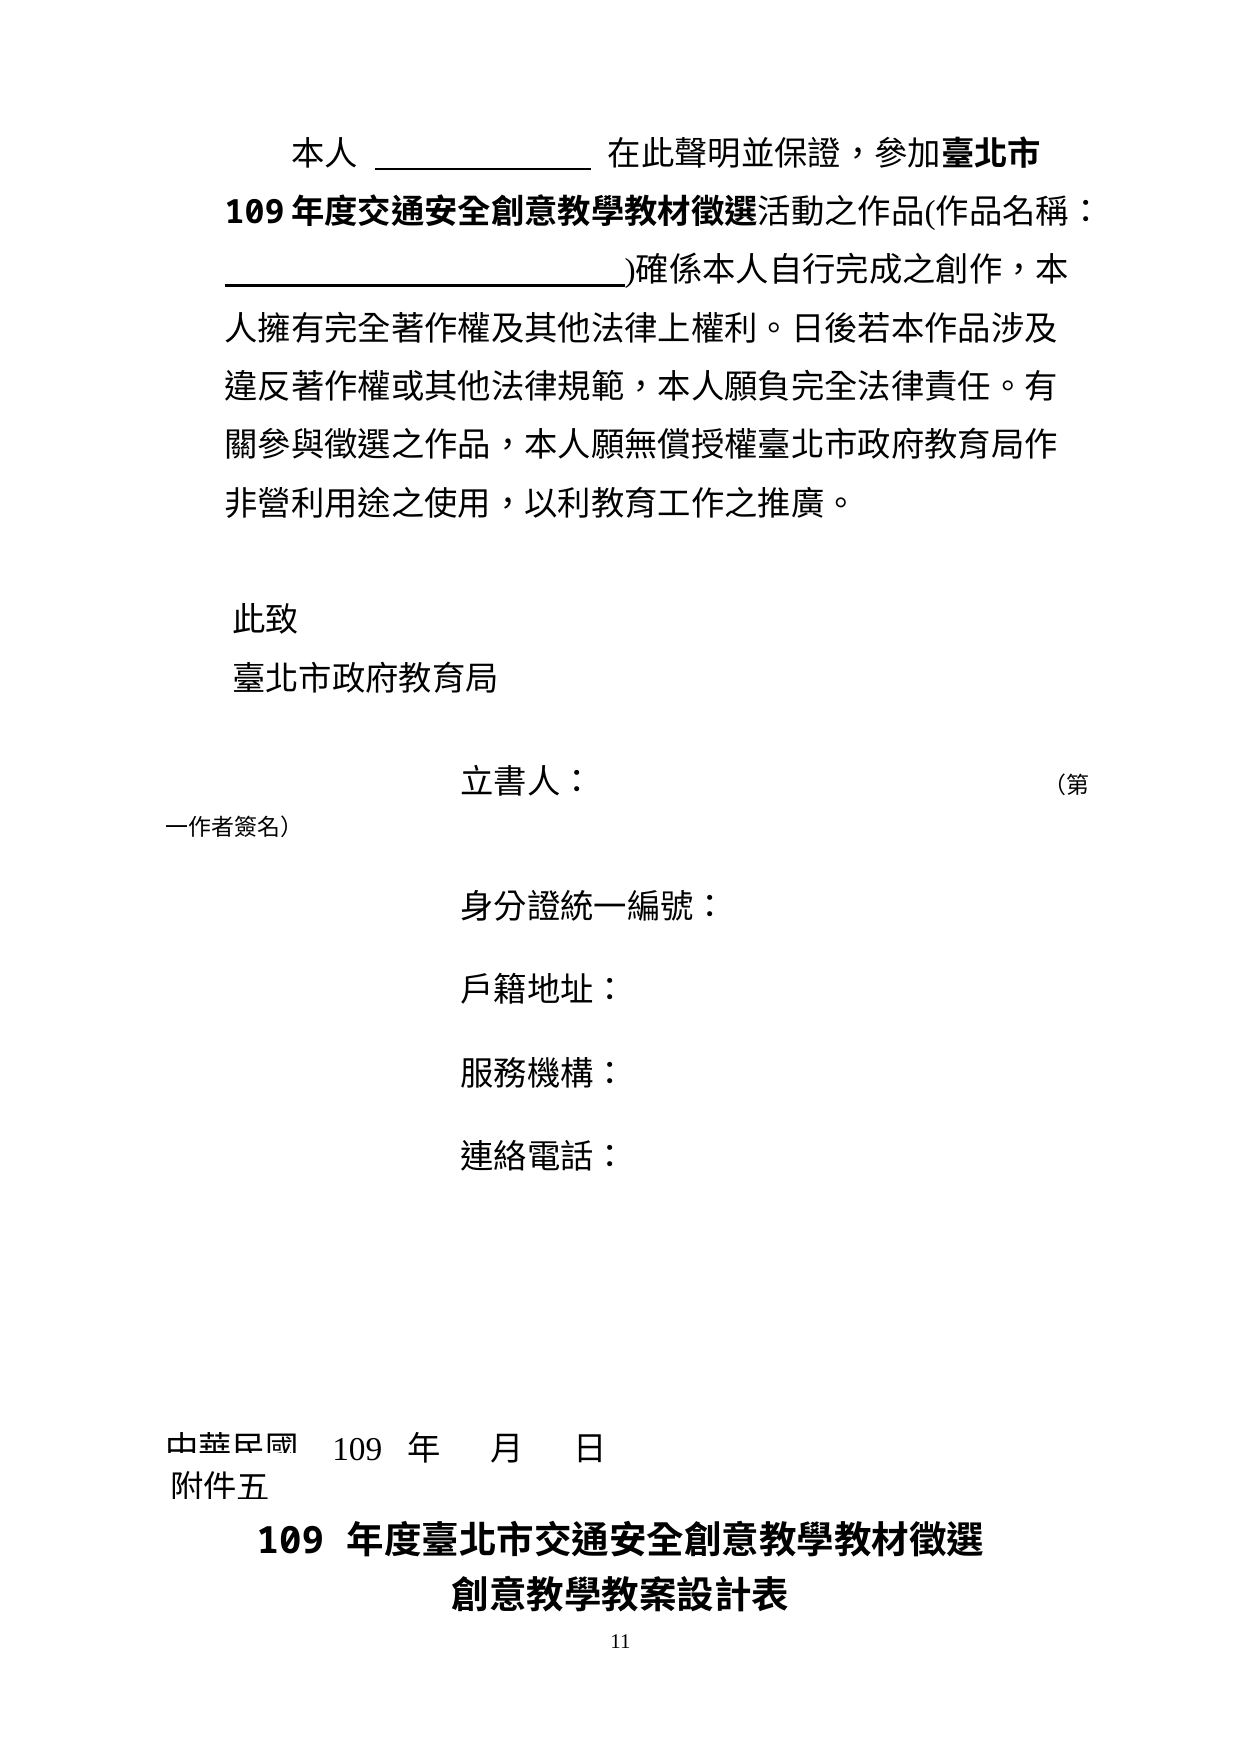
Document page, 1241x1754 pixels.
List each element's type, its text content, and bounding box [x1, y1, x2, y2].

text 附件五 [156, 1461, 283, 1499]
text 中華民國 109 年 月 日 [165, 1427, 1075, 1468]
text 立書人： （第一作者簽名） [165, 760, 1110, 843]
text 109年度交通安全創意教學教材徵選活動之作品(作品名稱： )確係本人自行完成之創作，本人擁有完全著作權及其他法律上權利。日後若本作品涉及違反著作權或其他法律規範，本人願負完全法律責任。有關參與徵選之作品，本人願無償授權臺北市政府教育局作非營利用途之使用，以利教育工作之推廣。 [224, 177, 1075, 527]
text 本人 在此聲明並保證，參加臺北市 [224, 118, 1075, 177]
text 戶籍地址： [165, 968, 1075, 1010]
text 此致 [165, 585, 1075, 643]
text 創意教學教案設計表 [165, 1564, 1075, 1619]
text 連絡電話： [165, 1135, 1075, 1177]
text 109 年度臺北市交通安全創意教學教材徵選 [165, 1510, 1075, 1564]
text 臺北市政府教育局 [165, 643, 1075, 702]
text 身分證統一編號： [165, 885, 1075, 927]
text 服務機構： [165, 1052, 1075, 1093]
